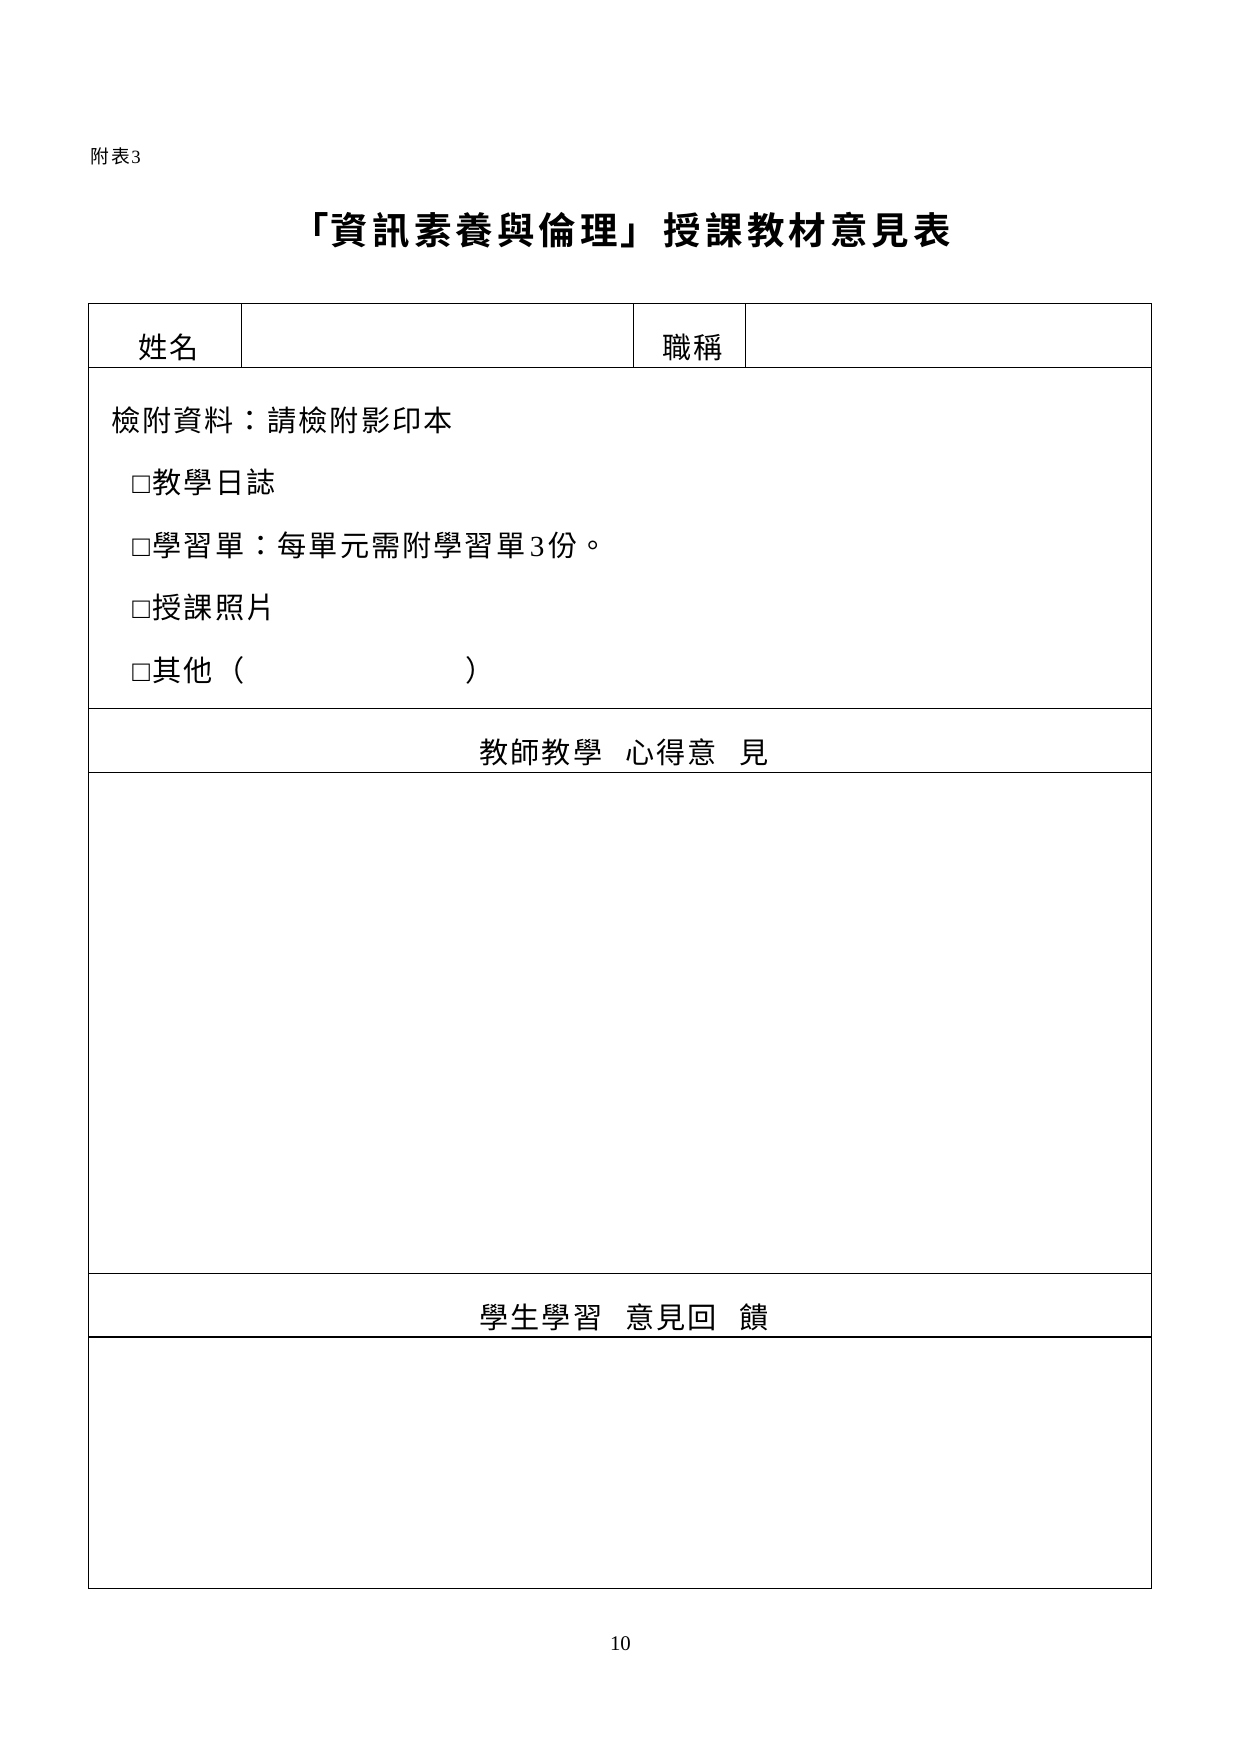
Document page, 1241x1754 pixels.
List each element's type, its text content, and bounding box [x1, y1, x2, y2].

table_header 職稱 [634, 304, 745, 367]
table_header [242, 304, 633, 367]
text 「資訊素養與倫理」授課教材意見表 [89, 186, 1151, 249]
table_cell 教師教學 心得意見 [89, 709, 1151, 772]
table_cell 學生學習 意見回饋 [89, 1274, 1151, 1336]
text 附表3 [89, 113, 1151, 176]
table_header 姓名 [89, 304, 241, 367]
table_cell [89, 1338, 1151, 1587]
table_header [746, 304, 1151, 367]
table_cell [89, 773, 1151, 1273]
table_cell 檢附資料：請檢附影印本 □教學日誌 □學習單：每單元需附學習單3份。 □授課照片 □其他（ ） [89, 368, 1151, 708]
